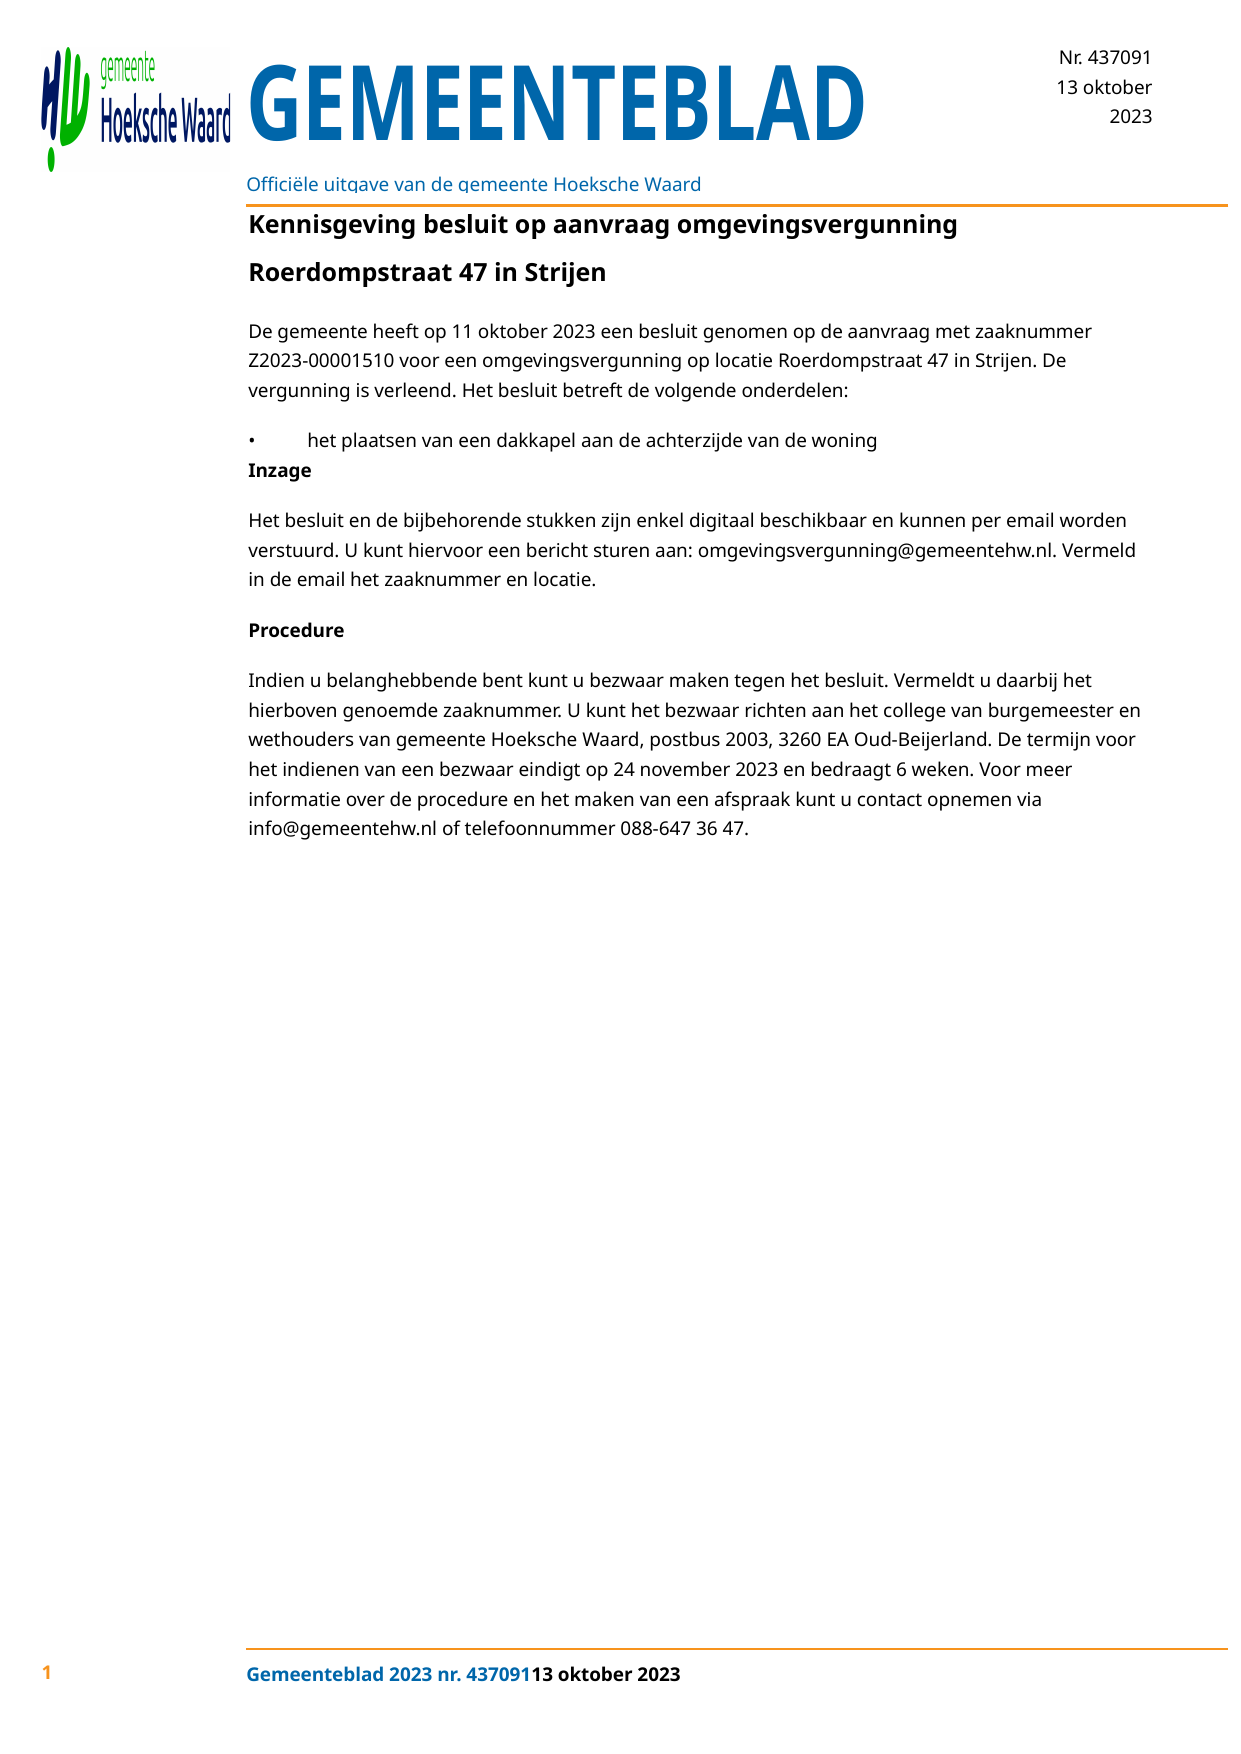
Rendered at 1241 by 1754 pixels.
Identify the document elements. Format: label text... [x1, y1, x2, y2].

text Kennisgeving besluit op aanvraag omgevingsvergunning Roerdompstraat 47 in Strijen [248, 207, 1152, 288]
text Het besluit en de bijbehorende stukken zijn enkel digitaal beschikbaar en kunnen per email worden verstuurd. U kunt hiervoor een bericht sturen aan: omgevingsvergunning@gemeentehw.nl. Vermeld in de email het zaaknummer en locatie. [248, 507, 1152, 592]
text Inzage [248, 457, 1152, 483]
picture [41, 47, 231, 172]
text Indien u belanghebbende bent kunt u bezwaar maken tegen het besluit. Vermeldt u daarbij het hierboven genoemde zaaknummer. U kunt het bezwaar richten aan het college van burgemeester en wethouders van gemeente Hoeksche Waard, postbus 2003, 3260 EA Oud-Beijerland. De termijn voor het indienen van een bezwaar eindigt op 24 november 2023 en bedraagt 6 weken. Voor meer informatie over de procedure en het maken van een afspraak kunt u contact opnemen via info@gemeentehw.nl of telefoonnummer 088-647 36 47. [248, 667, 1152, 841]
list het plaatsen van een dakkapel aan de achterzijde van de woning [248, 427, 1152, 453]
text De gemeente heeft op 11 oktober 2023 een besluit genomen op de aanvraag met zaaknummer Z2023-00001510 voor een omgevingsvergunning op locatie Roerdompstraat 47 in Strijen. De vergunning is verleend. Het besluit betreft de volgende onderdelen: [248, 318, 1152, 403]
text Procedure [248, 617, 1152, 643]
